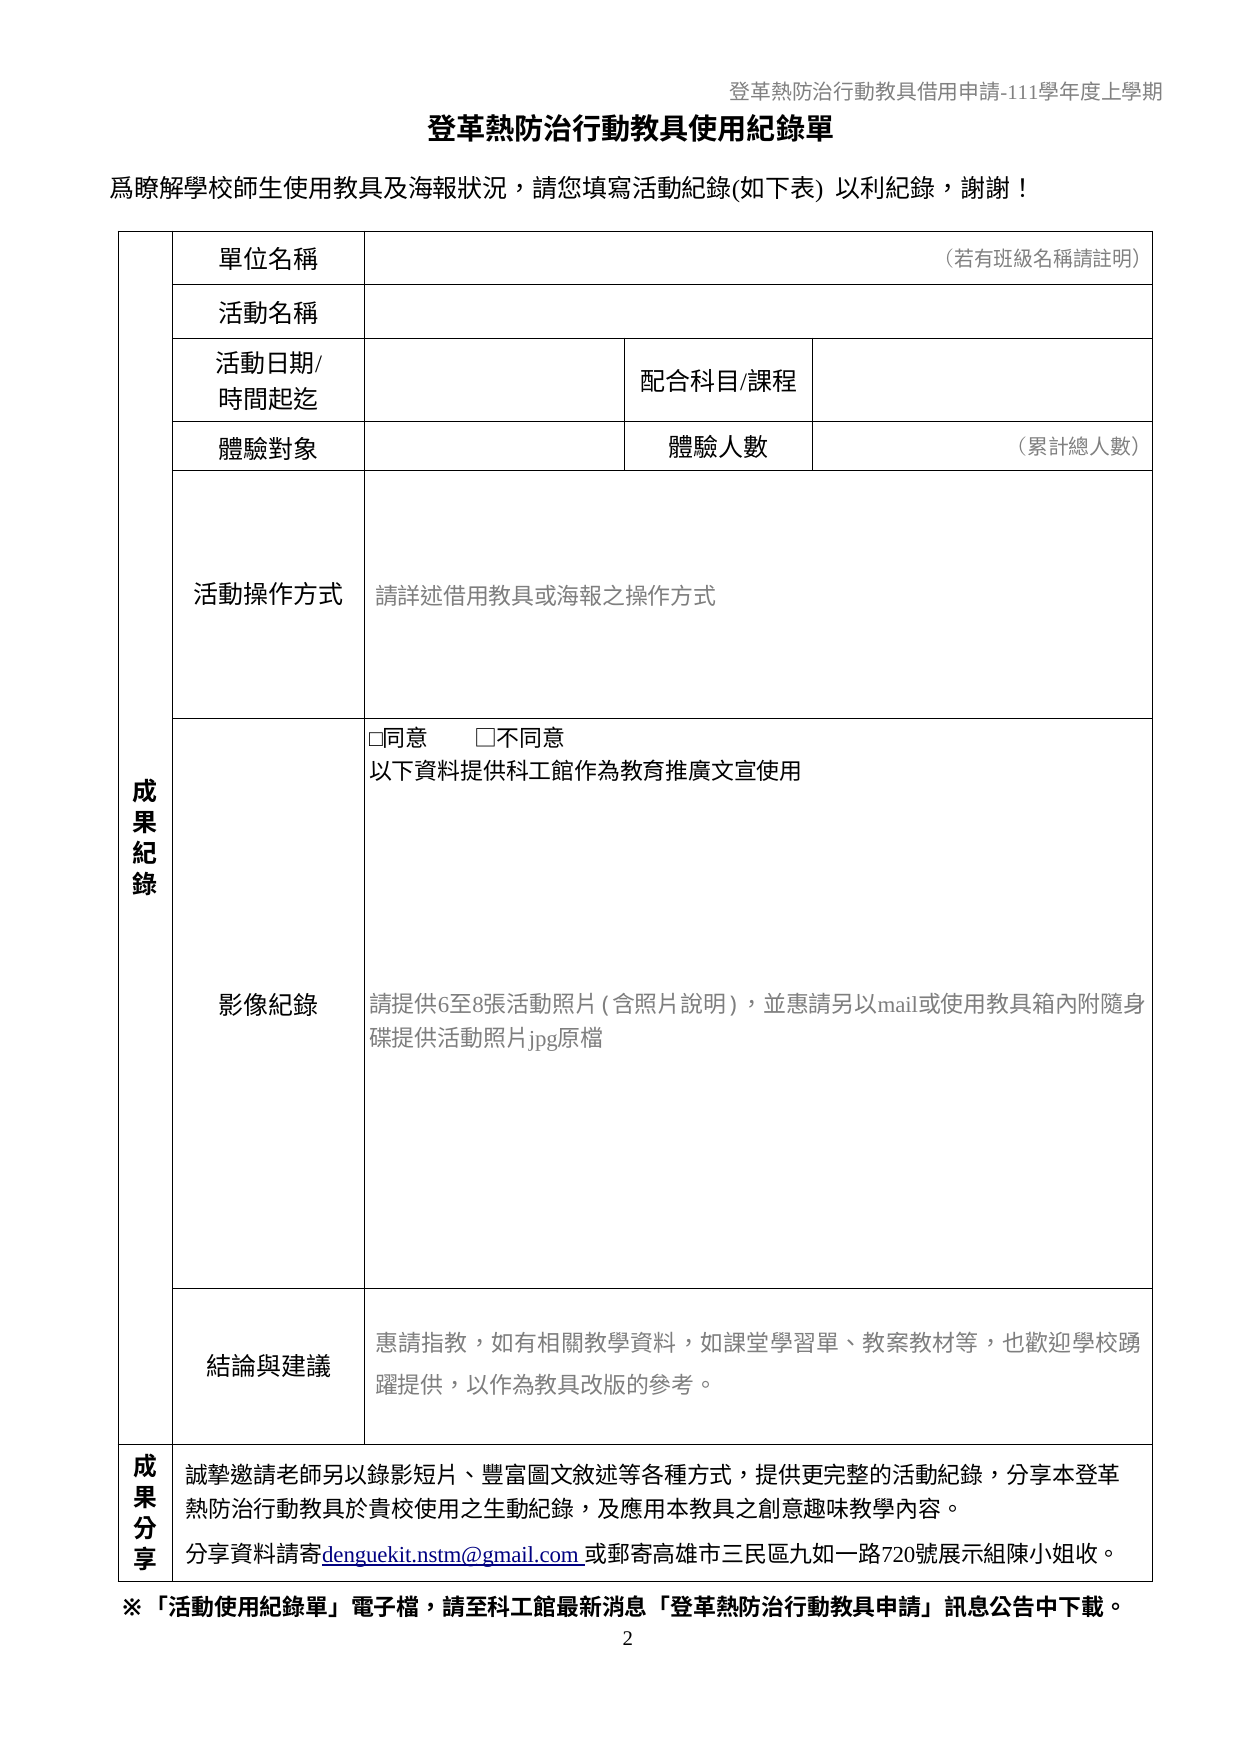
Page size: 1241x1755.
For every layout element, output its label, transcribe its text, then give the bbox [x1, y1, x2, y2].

text ※「活動使用紀錄單」電子檔，請至科工館最新消息「登革熱防治行動教具申請」訊息公告中下載。 [118, 1594, 1163, 1620]
table_header 成果紀錄 [119, 232, 172, 1443]
table_cell 請詳述借用教具或海報之操作方式 [365, 471, 1152, 718]
text 登革熱防治行動教具使用紀錄單 [98, 105, 1163, 147]
table_cell 惠請指教，如有相關教學資料，如課堂學習單、教案教材等，也歡迎學校踴 躍提供，以作為教具改版的參考。 [365, 1289, 1152, 1443]
table_cell [365, 285, 1152, 338]
table_cell 體驗對象 [173, 422, 364, 469]
table_cell 活動操作方式 [173, 471, 364, 718]
text 爲瞭解學校師生使用教具及海報狀況，請您填寫活動紀錄(如下表) 以利紀錄，謝謝！ [109, 169, 1163, 205]
table_cell [813, 339, 1152, 421]
table_cell [365, 422, 624, 469]
table_cell 活動日期/ 時間起迄 [173, 339, 364, 421]
table_cell 成果分享 [119, 1445, 172, 1581]
table_cell 結論與建議 [173, 1289, 364, 1443]
table_cell [365, 339, 624, 421]
table_cell □同意 □不同意 以下資料提供科工館作為教育推廣文宣使用 請提供6至8張活動照片(含照片說明)，並惠請另以mail或使用教具箱內附隨身碟提供活動照片jpg原檔 [365, 719, 1152, 1287]
table_header 單位名稱 [173, 232, 364, 284]
table_cell 配合科目/課程 [625, 339, 812, 421]
table_cell 體驗人數 [625, 422, 812, 469]
table_header （若有班級名稱請註明） [365, 232, 1152, 284]
table_cell 活動名稱 [173, 285, 364, 338]
table_cell 誠摯邀請老師另以錄影短片、豐富圖文敘述等各種方式，提供更完整的活動紀錄，分享本登革熱防治行動教具於貴校使用之生動紀錄，及應用本教具之創意趣味教學內容。 分享資料請寄denguekit.nstm@gmail.com 或郵寄高雄市三民區九如一路720號展示組陳小姐收。 [173, 1445, 1152, 1581]
table_cell 影像紀錄 [173, 719, 364, 1287]
table_cell （累計總人數） [813, 422, 1152, 469]
